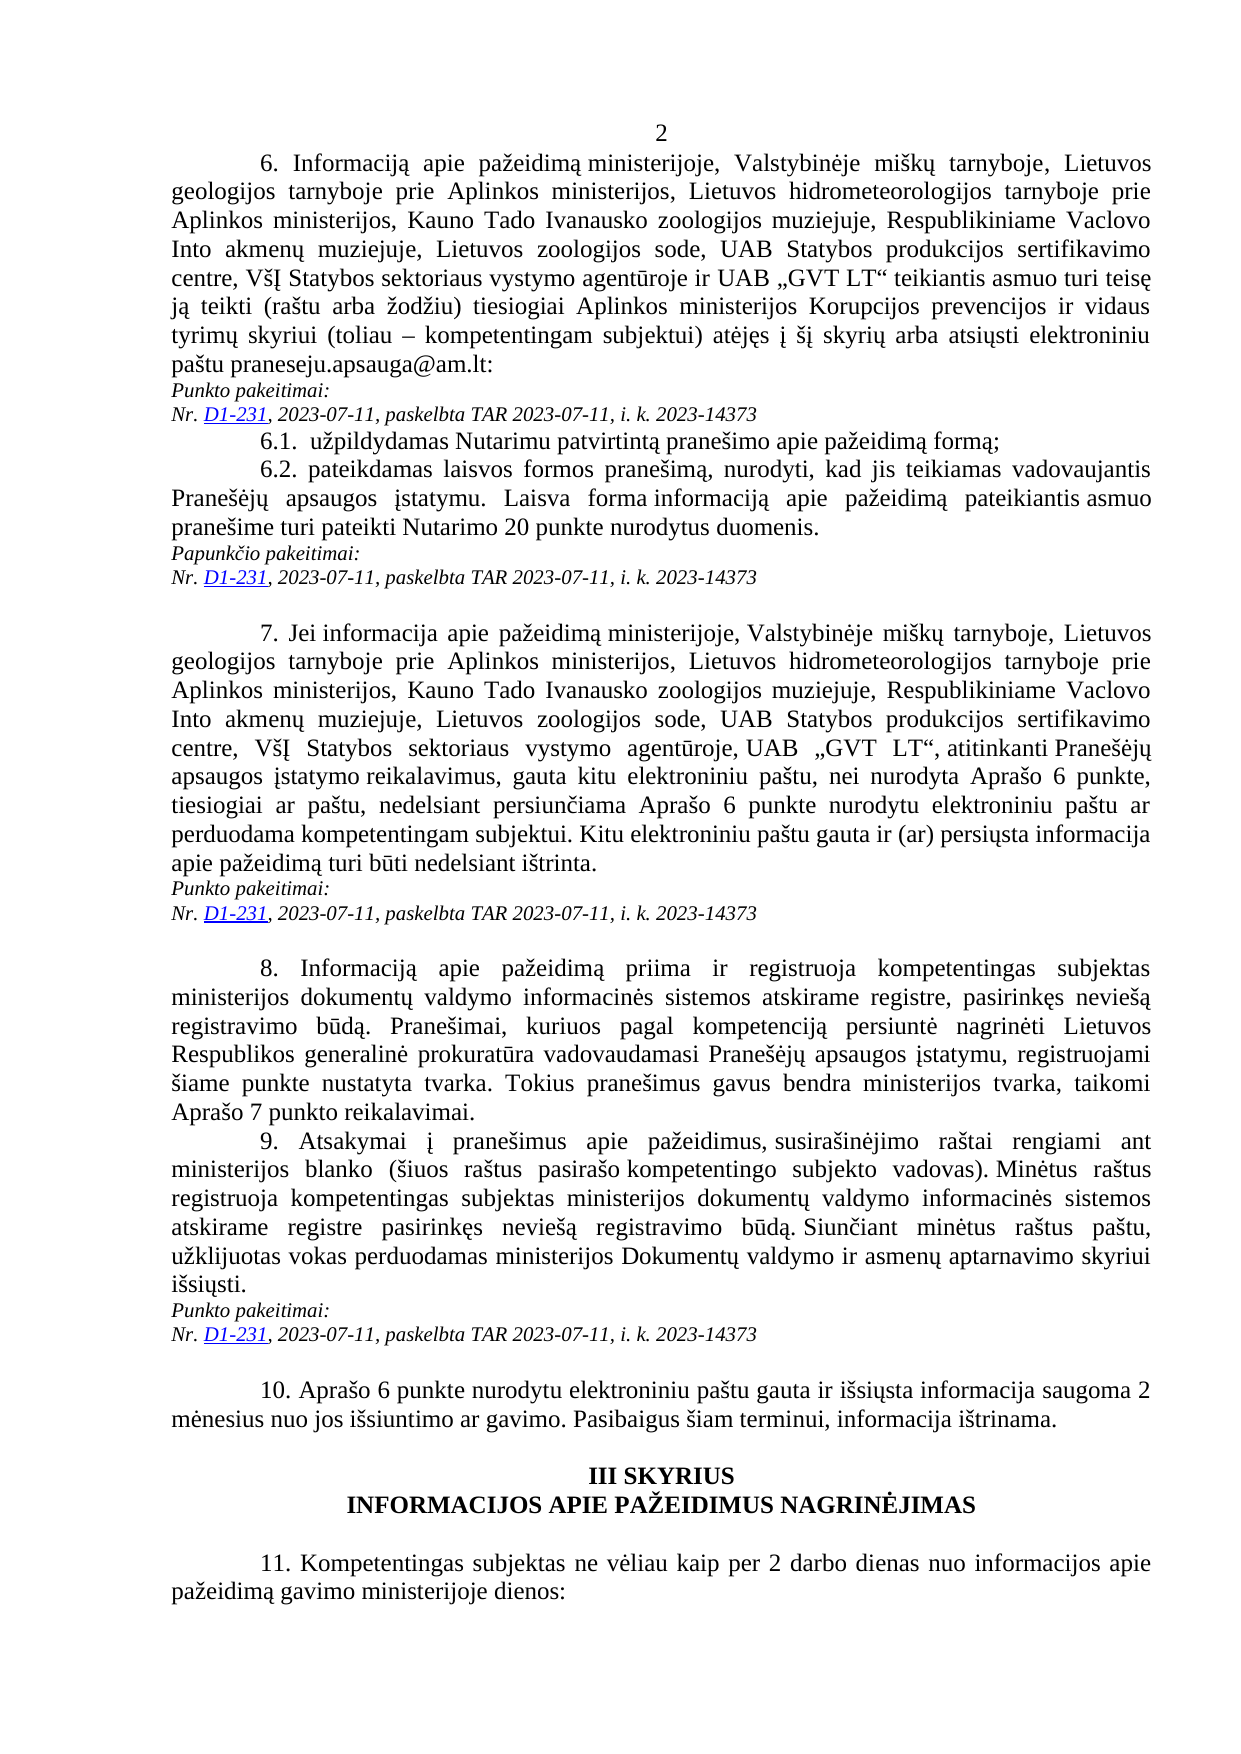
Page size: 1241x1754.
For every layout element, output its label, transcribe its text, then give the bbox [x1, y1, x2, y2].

text 6. Informaciją apie pažeidimą ministerijoje, Valstybinėje miškų tarnyboje, Lietuvos geologijos tarnyboje prie Aplinkos ministerijos, Lietuvos hidrometeorologijos tarnyboje prie Aplinkos ministerijos, Kauno Tado Ivanausko zoologijos muziejuje, Respublikiniame Vaclovo Into akmenų muziejuje, Lietuvos zoologijos sode, UAB Statybos produkcijos sertifikavimo centre, VšĮ Statybos sektoriaus vystymo agentūroje ir UAB „GVT LT“ teikiantis asmuo turi teisę ją teikti (raštu arba žodžiu) tiesiogiai Aplinkos ministerijos Korupcijos prevencijos ir vidaus tyrimų skyriui (toliau – kompetentingam subjektui) atėjęs į šį skyrių arba atsiųsti elektroniniu paštu praneseju.apsauga@am.lt: [171, 148, 1152, 378]
text Punkto pakeitimai: [171, 876, 1152, 900]
text Punkto pakeitimai: [171, 1298, 1152, 1322]
text III skyrius [171, 1461, 1152, 1490]
text Nr. D1-231, 2023-07-11, paskelbta TAR 2023-07-11, i. k. 2023-14373 [171, 565, 1152, 589]
text 10. Aprašo 6 punkte nurodytu elektroniniu paštu gauta ir išsiųsta informacija saugoma 2 mėnesius nuo jos išsiuntimo ar gavimo. Pasibaigus šiam terminui, informacija ištrinama. [171, 1375, 1152, 1433]
text 6.1. užpildydamas Nutarimu patvirtintą pranešimo apie pažeidimą formą; [171, 426, 1152, 454]
text Nr. D1-231, 2023-07-11, paskelbta TAR 2023-07-11, i. k. 2023-14373 [171, 1322, 1152, 1346]
text 11. Kompetentingas subjektas ne vėliau kaip per 2 darbo dienas nuo informacijos apie pažeidimą gavimo ministerijoje dienos: [171, 1548, 1152, 1605]
text INFORMACIJOS APIE PAŽEIDIMUS NAGRINĖJIMAS [171, 1490, 1152, 1519]
text Papunkčio pakeitimai: [171, 541, 1152, 565]
text 6.2. pateikdamas laisvos formos pranešimą, nurodyti, kad jis teikiamas vadovaujantis Pranešėjų apsaugos įstatymu. Laisva forma informaciją apie pažeidimą pateikiantis asmuo pranešime turi pateikti Nutarimo 20 punkte nurodytus duomenis. [171, 454, 1152, 541]
text 7. Jei informacija apie pažeidimą ministerijoje, Valstybinėje miškų tarnyboje, Lietuvos geologijos tarnyboje prie Aplinkos ministerijos, Lietuvos hidrometeorologijos tarnyboje prie Aplinkos ministerijos, Kauno Tado Ivanausko zoologijos muziejuje, Respublikiniame Vaclovo Into akmenų muziejuje, Lietuvos zoologijos sode, UAB Statybos produkcijos sertifikavimo centre, VšĮ Statybos sektoriaus vystymo agentūroje, UAB „GVT LT“, atitinkanti Pranešėjų apsaugos įstatymo reikalavimus, gauta kitu elektroniniu paštu, nei nurodyta Aprašo 6 punkte, tiesiogiai ar paštu, nedelsiant persiunčiama Aprašo 6 punkte nurodytu elektroniniu paštu ar perduodama kompetentingam subjektui. Kitu elektroniniu paštu gauta ir (ar) persiųsta informacija apie pažeidimą turi būti nedelsiant ištrinta. [171, 618, 1152, 876]
text 8. Informaciją apie pažeidimą priima ir registruoja kompetentingas subjektas ministerijos dokumentų valdymo informacinės sistemos atskirame registre, pasirinkęs neviešą registravimo būdą. Pranešimai, kuriuos pagal kompetenciją persiuntė nagrinėti Lietuvos Respublikos generalinė prokuratūra vadovaudamasi Pranešėjų apsaugos įstatymu, registruojami šiame punkte nustatyta tvarka. Tokius pranešimus gavus bendra ministerijos tvarka, taikomi Aprašo 7 punkto reikalavimai. [171, 953, 1152, 1126]
text 9. Atsakymai į pranešimus apie pažeidimus, susirašinėjimo raštai rengiami ant ministerijos blanko (šiuos raštus pasirašo kompetentingo subjekto vadovas). Minėtus raštus registruoja kompetentingas subjektas ministerijos dokumentų valdymo informacinės sistemos atskirame registre pasirinkęs neviešą registravimo būdą. Siunčiant minėtus raštus paštu, užklijuotas vokas perduodamas ministerijos Dokumentų valdymo ir asmenų aptarnavimo skyriui išsiųsti. [171, 1126, 1152, 1298]
text Nr. D1-231, 2023-07-11, paskelbta TAR 2023-07-11, i. k. 2023-14373 [171, 900, 1152, 924]
text Nr. D1-231, 2023-07-11, paskelbta TAR 2023-07-11, i. k. 2023-14373 [171, 402, 1152, 426]
text Punkto pakeitimai: [171, 378, 1152, 402]
